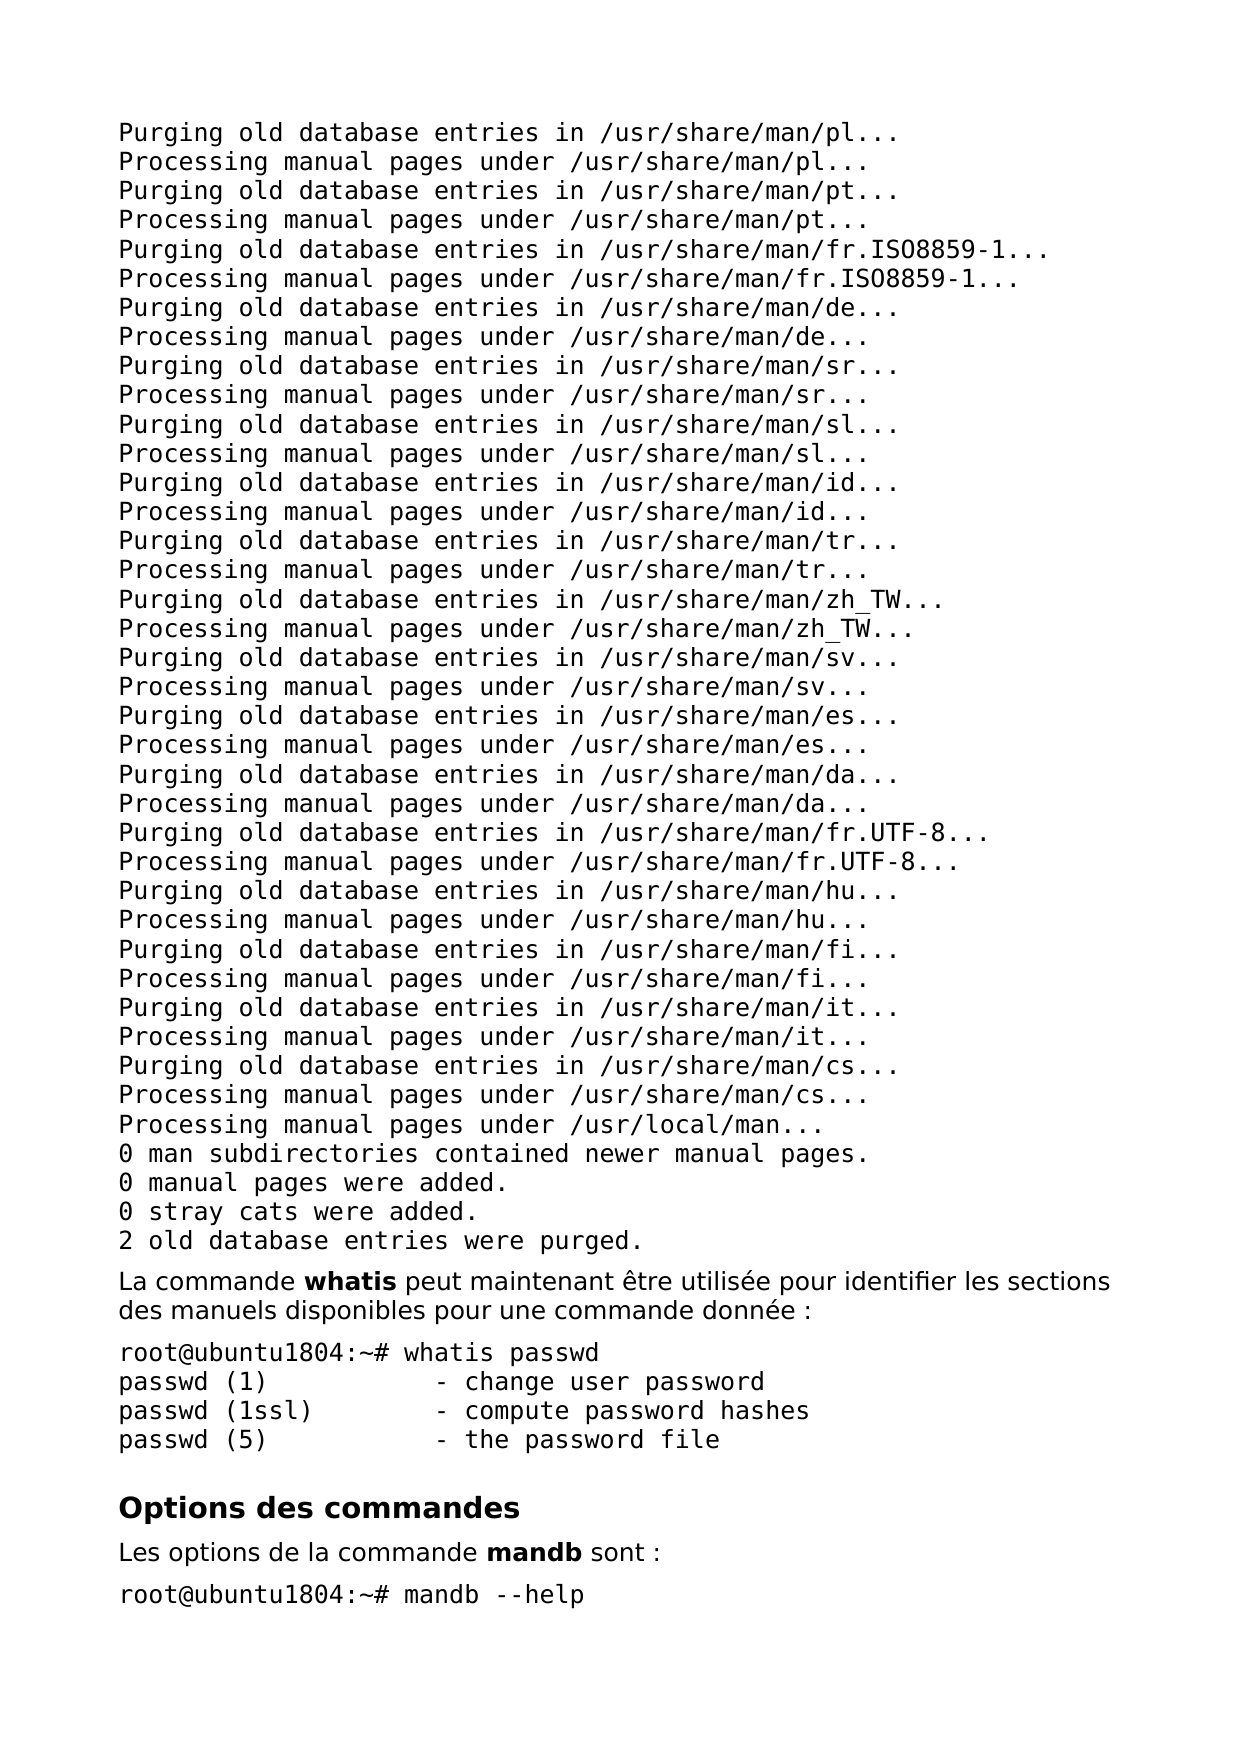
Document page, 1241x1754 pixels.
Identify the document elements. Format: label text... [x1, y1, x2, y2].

text Les options de la commande mandb sont : [118, 1538, 1122, 1567]
text root@ubuntu1804:~# mandb --help [118, 1580, 1122, 1609]
text Purging old database entries in /usr/share/man/pl... Processing manual pages under /usr/share/man/pl... Purging old database entries in /usr/share/man/pt... Processing manual pages under /usr/share/man/pt... Purging old database entries in /usr/share/man/fr.ISO8859-1... Processing manual pages under /usr/share/man/fr.ISO8859-1... Purging old database entries in /usr/share/man/de... Processing manual pages under /usr/share/man/de... Purging old database entries in /usr/share/man/sr... Processing manual pages under /usr/share/man/sr... Purging old database entries in /usr/share/man/sl... Processing manual pages under /usr/share/man/sl... Purging old database entries in /usr/share/man/id... Processing manual pages under /usr/share/man/id... Purging old database entries in /usr/share/man/tr... Processing manual pages under /usr/share/man/tr... Purging old database entries in /usr/share/man/zh_TW... Processing manual pages under /usr/share/man/zh_TW... Purging old database entries in /usr/share/man/sv... Processing manual pages under /usr/share/man/sv... Purging old database entries in /usr/share/man/es... Processing manual pages under /usr/share/man/es... Purging old database entries in /usr/share/man/da... Processing manual pages under /usr/share/man/da... Purging old database entries in /usr/share/man/fr.UTF-8... Processing manual pages under /usr/share/man/fr.UTF-8... Purging old database entries in /usr/share/man/hu... Processing manual pages under /usr/share/man/hu... Purging old database entries in /usr/share/man/fi... Processing manual pages under /usr/share/man/fi... Purging old database entries in /usr/share/man/it... Processing manual pages under /usr/share/man/it... Purging old database entries in /usr/share/man/cs... Processing manual pages under /usr/share/man/cs... Processing manual pages under /usr/local/man... 0 man subdirectories contained newer manual pages. 0 manual pages were added. 0 stray cats were added. 2 old database entries were purged. [118, 118, 1122, 1256]
subtitle Options des commandes [118, 1492, 1122, 1526]
text La commande whatis peut maintenant être utilisée pour identifier les sections des manuels disponibles pour une commande donnée : [118, 1267, 1122, 1326]
text root@ubuntu1804:~# whatis passwd passwd (1) - change user password passwd (1ssl) - compute password hashes passwd (5) - the password file [118, 1338, 1122, 1455]
